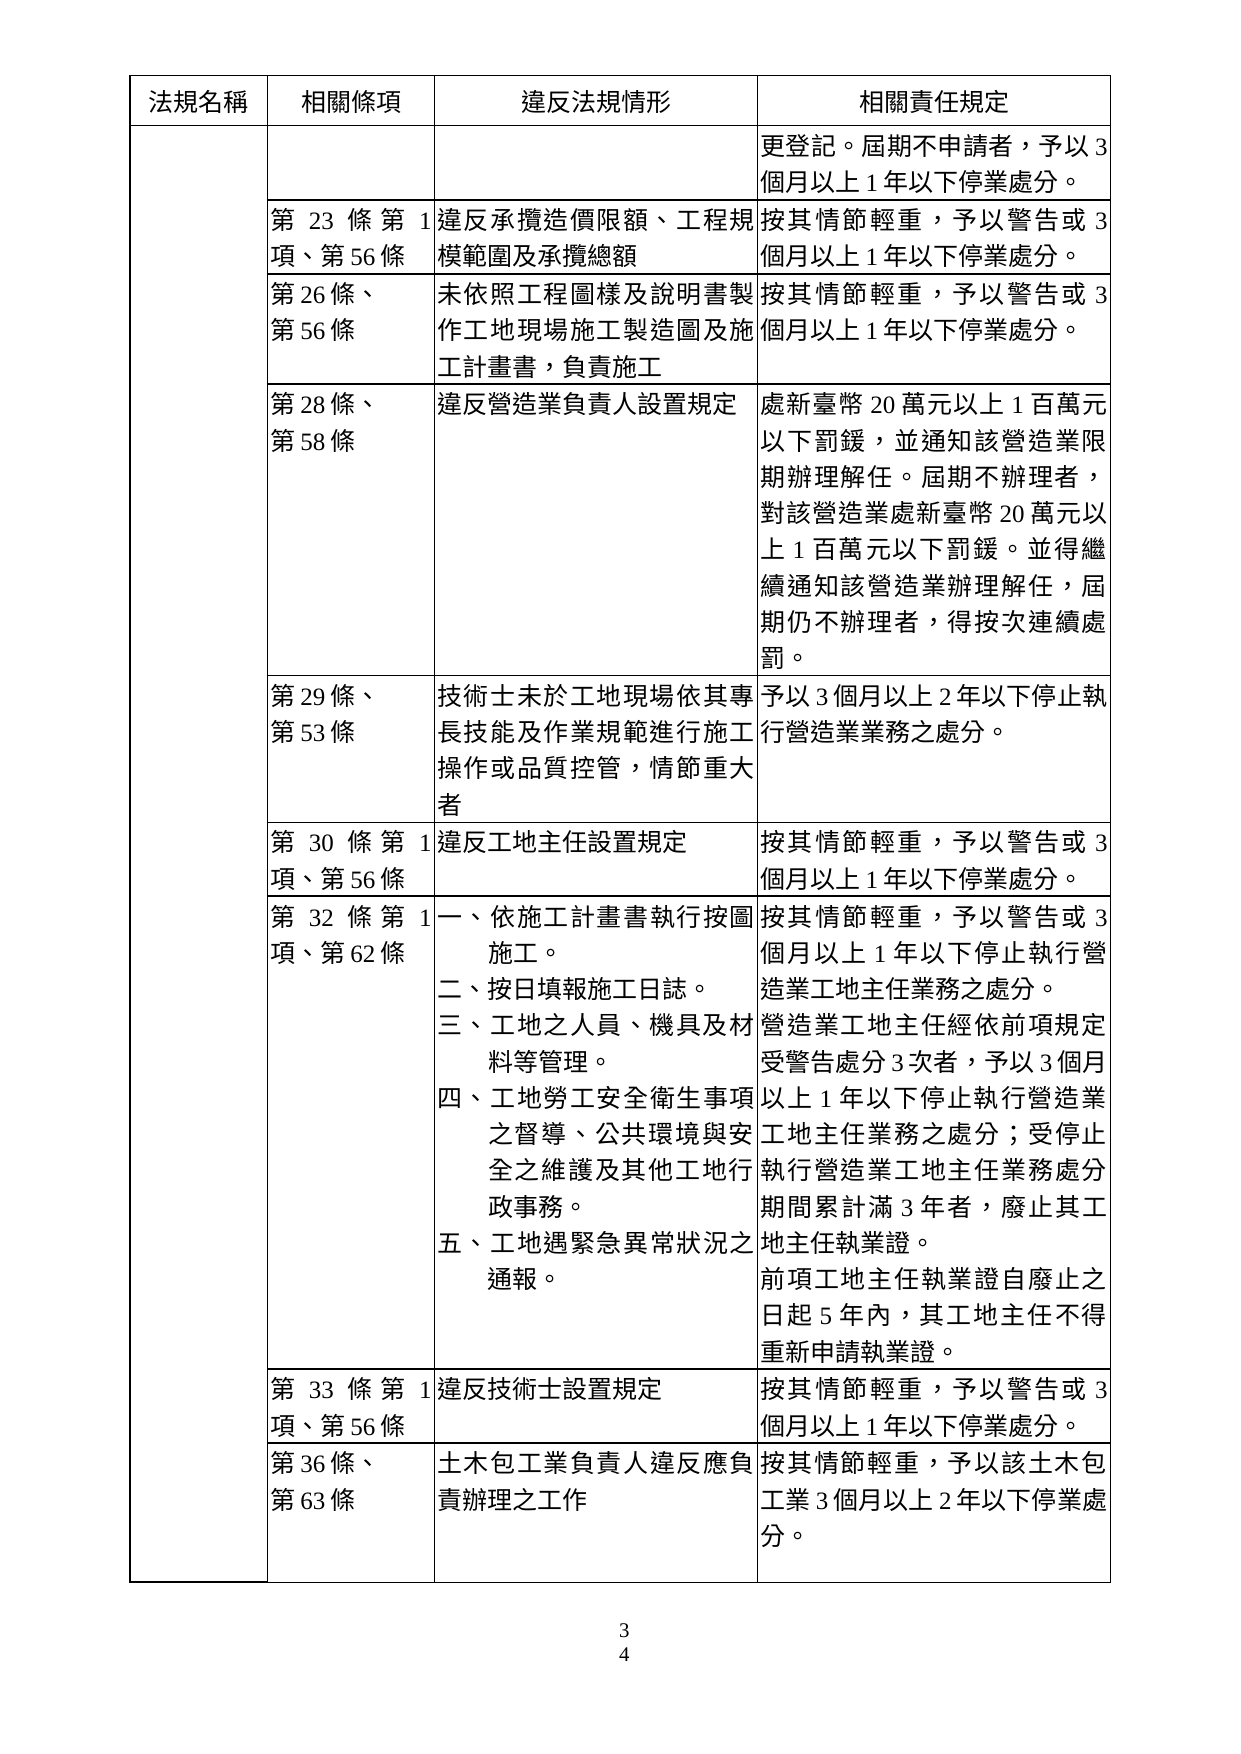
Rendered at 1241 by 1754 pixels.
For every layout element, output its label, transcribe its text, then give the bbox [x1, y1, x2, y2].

table_cell [131, 126, 267, 1581]
table_cell 第33條第1項、第56條 [268, 1370, 434, 1442]
table_cell 第26條、 第56條 [268, 275, 434, 383]
table_header 違反法規情形 [435, 76, 757, 125]
table_cell 處新臺幣20萬元以上1百萬元以下罰鍰，並通知該營造業限期辦理解任。屆期不辦理者，對該營造業處新臺幣20萬元以上1百萬元以下罰鍰。並得繼續通知該營造業辦理解任，屆期仍不辦理者，得按次連續處罰。 [758, 385, 1110, 675]
table_cell 按其情節輕重，予以警告或3個月以上1年以下停業處分。 [758, 823, 1110, 895]
table_cell 更登記。屆期不申請者，予以3個月以上1年以下停業處分。 [758, 126, 1110, 199]
table_cell 按其情節輕重，予以警告或3個月以上1年以下停止執行營造業工地主任業務之處分。 營造業工地主任經依前項規定受警告處分3次者，予以3個月以上1年以下停止執行營造業工地主任業務之處分；受停止執行營造業工地主任業務處分期間累計滿3年者，廢止其工地主任執業證。 前項工地主任執業證自廢止之日起5年內，其工地主任不得重新申請執業證。 [758, 897, 1110, 1368]
table_cell 按其情節輕重，予以警告或3個月以上1年以下停業處分。 [758, 275, 1110, 383]
table_cell 違反技術士設置規定 [435, 1370, 757, 1442]
table_cell 第28條、 第58條 [268, 385, 434, 675]
table_cell 予以3個月以上2年以下停止執行營造業業務之處分。 [758, 676, 1110, 821]
table_cell 土木包工業負責人違反應負責辦理之工作 [435, 1444, 757, 1581]
table_cell 技術士未於工地現場依其專長技能及作業規範進行施工操作或品質控管，情節重大者 [435, 676, 757, 821]
table_cell 按其情節輕重，予以警告或3個月以上1年以下停業處分。 [758, 201, 1110, 273]
table_cell 第23條第1項、第56條 [268, 201, 434, 273]
table_cell 違反承攬造價限額、工程規模範圍及承攬總額 [435, 201, 757, 273]
table_cell 一、依施工計畫書執行按圖施工。 二、按日填報施工日誌。 三、工地之人員、機具及材料等管理。 四、工地勞工安全衛生事項之督導、公共環境與安全之維護及其他工地行政事務。 五、工地遇緊急異常狀況之通報。 [435, 897, 757, 1368]
table_cell [435, 126, 757, 199]
table_header 相關條項 [268, 76, 434, 125]
table_cell 違反工地主任設置規定 [435, 823, 757, 895]
table_cell 第29條、 第53條 [268, 676, 434, 821]
table_header 相關責任規定 [758, 76, 1110, 125]
table_cell 第32條第1項、第62條 [268, 897, 434, 1368]
table_cell 第30條第1項、第56條 [268, 823, 434, 895]
table_cell 違反營造業負責人設置規定 [435, 385, 757, 675]
table_cell 按其情節輕重，予以該土木包工業3個月以上2年以下停業處分。 [758, 1444, 1110, 1581]
table_header 法規名稱 [131, 76, 267, 125]
table_cell [268, 126, 434, 199]
table_cell 未依照工程圖樣及說明書製作工地現場施工製造圖及施工計畫書，負責施工 [435, 275, 757, 383]
table_cell 第36條、 第63條 [268, 1444, 434, 1581]
table_cell 按其情節輕重，予以警告或3個月以上1年以下停業處分。 [758, 1370, 1110, 1442]
